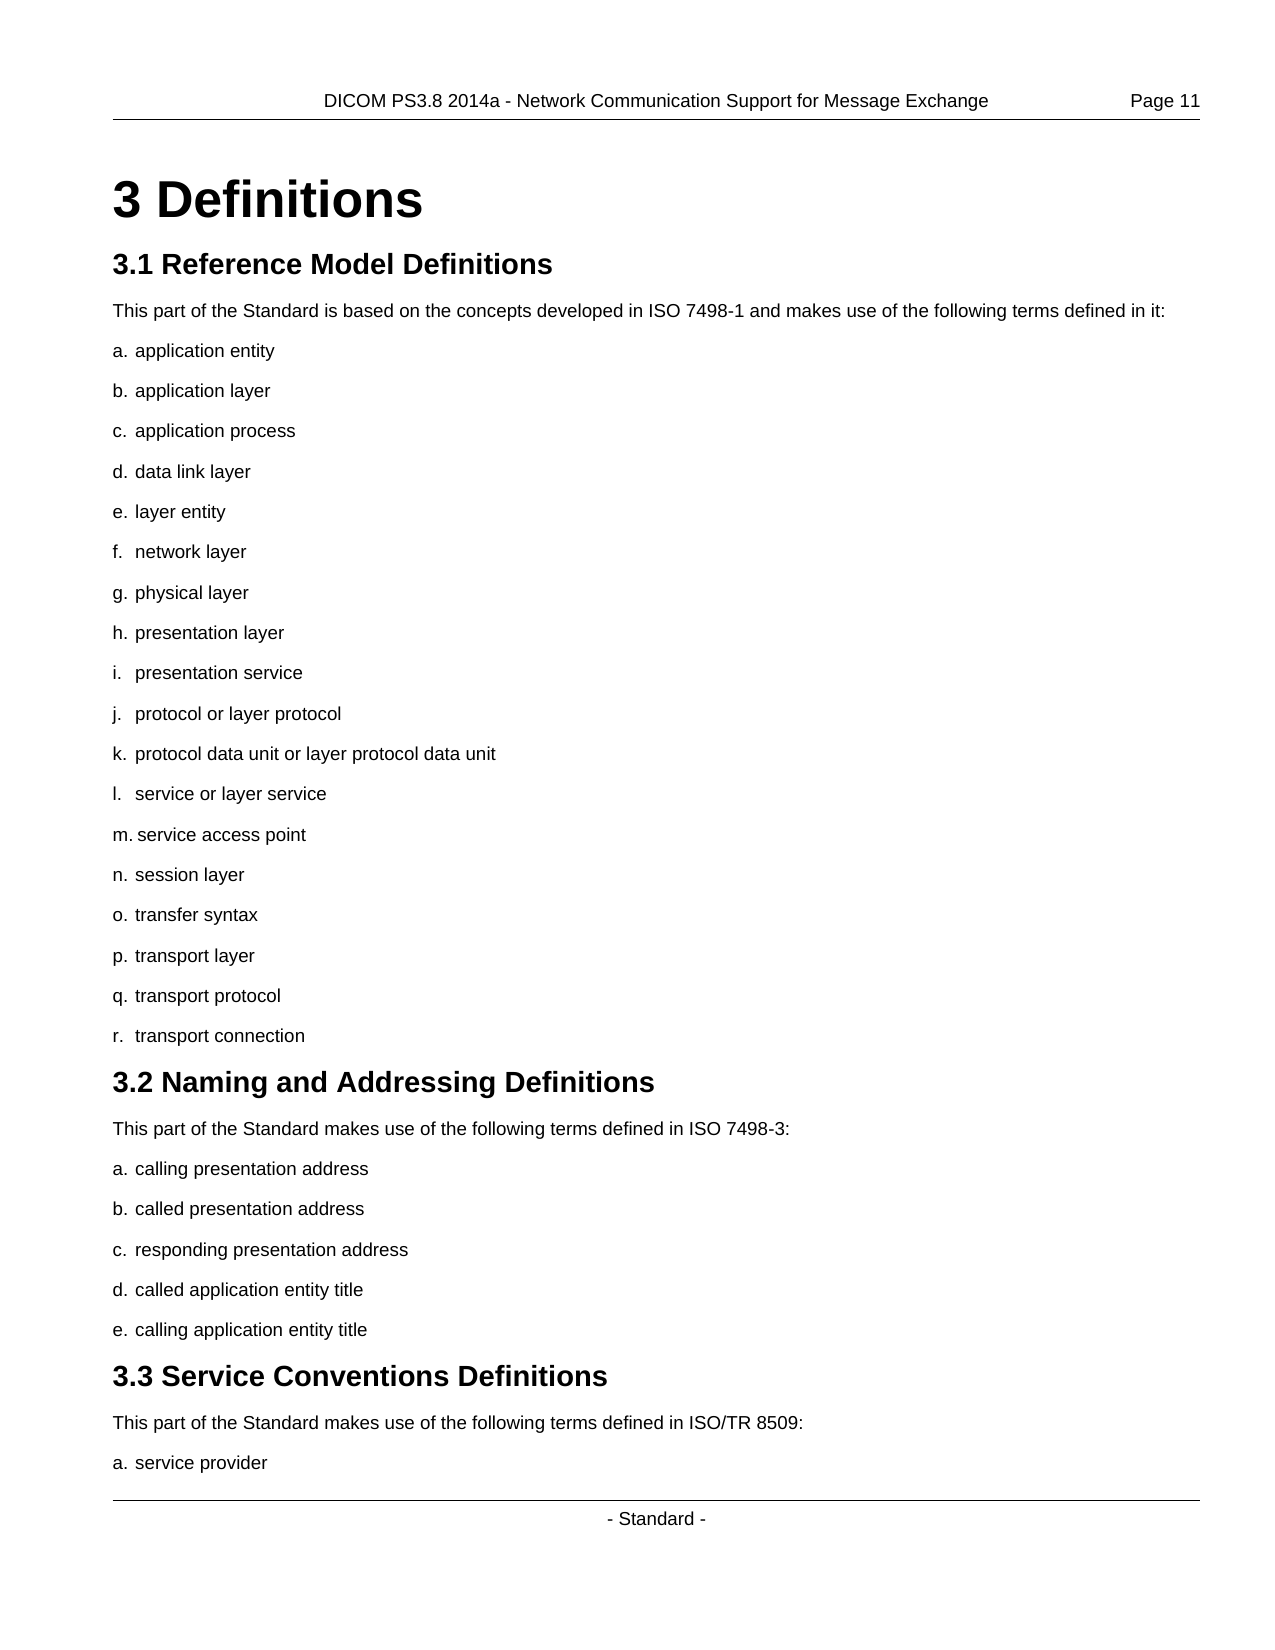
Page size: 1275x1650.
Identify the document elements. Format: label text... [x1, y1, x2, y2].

list application process [112, 420, 1200, 442]
list calling application entity title [112, 1319, 1200, 1341]
text 3.2 Naming and Addressing Definitions [112, 1065, 1200, 1099]
list session layer [112, 864, 1200, 885]
text This part of the Standard makes use of the following terms defined in ISO 7498-3: [112, 1118, 1200, 1139]
text 3 Definitions [112, 169, 1200, 228]
list service access point [112, 823, 1200, 845]
list transport layer [112, 944, 1200, 966]
list service provider [112, 1452, 1200, 1474]
list responding presentation address [112, 1238, 1200, 1260]
list presentation layer [112, 622, 1200, 643]
text 3.1 Reference Model Definitions [112, 247, 1200, 281]
list calling presentation address [112, 1158, 1200, 1179]
list network layer [112, 541, 1200, 563]
list physical layer [112, 582, 1200, 603]
list protocol or layer protocol [112, 702, 1200, 724]
list application entity [112, 340, 1200, 361]
list transfer syntax [112, 904, 1200, 926]
list layer entity [112, 501, 1200, 522]
list called presentation address [112, 1198, 1200, 1220]
list application layer [112, 380, 1200, 402]
list data link layer [112, 461, 1200, 482]
list presentation service [112, 662, 1200, 684]
text This part of the Standard is based on the concepts developed in ISO 7498-1 and makes use of the following terms defined in it: [112, 299, 1200, 321]
list transport connection [112, 1025, 1200, 1047]
list service or layer service [112, 783, 1200, 805]
list transport protocol [112, 985, 1200, 1006]
list protocol data unit or layer protocol data unit [112, 743, 1200, 764]
text This part of the Standard makes use of the following terms defined in ISO/TR 8509: [112, 1412, 1200, 1433]
list called application entity title [112, 1279, 1200, 1300]
text 3.3 Service Conventions Definitions [112, 1359, 1200, 1393]
